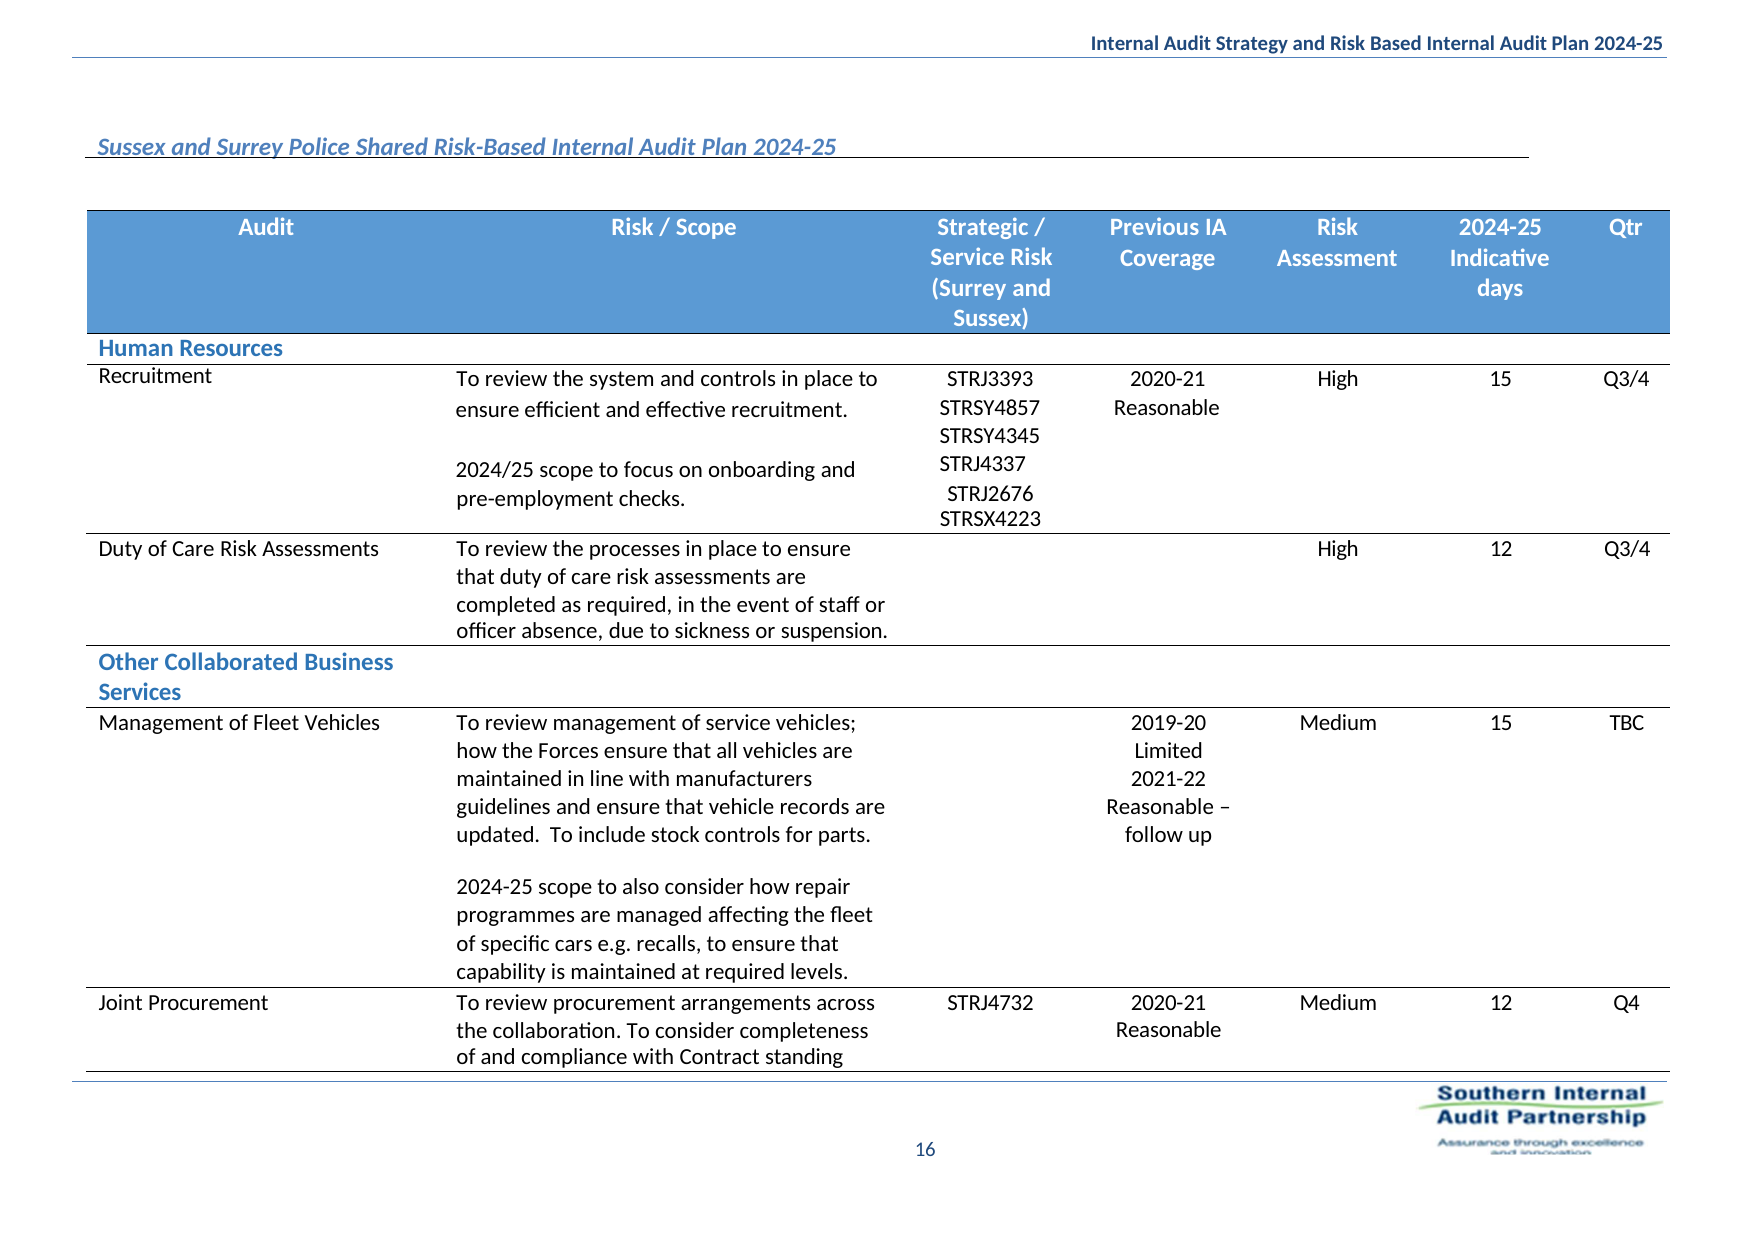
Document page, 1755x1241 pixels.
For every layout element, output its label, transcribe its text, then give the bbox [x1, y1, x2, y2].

table_cell STRJ4732 [915, 988, 1074, 1071]
table_cell Recruitment To review the system and controls in place to [87, 365, 904, 393]
table_cell [1265, 646, 1433, 707]
table_cell 15 [1434, 708, 1558, 863]
table_cell 2024-25 scope to also consider how repair programmes are managed affecting the fleet of specific cars e.g. recalls, to ensure that capability is maintained at required levels. [425, 863, 915, 987]
table_cell [1074, 534, 1265, 645]
table_cell 2020-21 Reasonable [1074, 988, 1265, 1071]
table_cell [86, 863, 425, 987]
table_cell 12 [1434, 534, 1558, 645]
table_cell [904, 334, 1081, 363]
text ensure efficient and effective recruitment. 2024/25 scope to focus on onboarding and [86, 210, 1670, 483]
table_cell Medium [1265, 708, 1433, 863]
table_cell [1252, 334, 1424, 363]
table_cell Other Collaborated Business Services [86, 646, 425, 707]
table_cell [915, 863, 1074, 987]
table_cell To review management of service vehicles; how the Forces ensure that all vehicles are maintained in line with manufacturers guidelines and ensure that vehicle records are updated. To include stock controls for parts. [425, 708, 915, 863]
table_header Risk Assessment [1252, 211, 1424, 333]
subtitle Sussex and Surrey Police Shared Risk-Based Internal Audit Plan 2024-25 [85, 131, 1681, 161]
table_cell [1434, 863, 1558, 987]
table_header [86, 488, 425, 533]
table_cell 2020-21 [1081, 365, 1252, 393]
table_cell [1081, 334, 1252, 363]
table_cell [915, 708, 1074, 863]
text Reasonable [1114, 393, 1681, 421]
table_cell Q4 [1558, 988, 1670, 1071]
table_header [1074, 488, 1670, 533]
table_cell Q3/4 [1558, 534, 1670, 645]
table_header Audit Risk / Scope [87, 211, 904, 333]
table_cell To review procurement arrangements across the collaboration. To consider completeness of and compliance with Contract standing [425, 988, 915, 1071]
table_cell Management of Fleet Vehicles [86, 708, 425, 863]
table_cell [1577, 334, 1670, 363]
table_cell [1074, 863, 1265, 987]
table_cell 15 [1424, 365, 1577, 393]
table_cell [1558, 863, 1670, 987]
table_cell Q3/4 [1577, 365, 1670, 393]
table_header Strategic / Service Risk (Surrey and Sussex) [904, 211, 1081, 333]
table_cell [1434, 646, 1558, 707]
table_cell [425, 646, 915, 707]
table_cell 2019-20 Limited 2021-22 Reasonable – follow up [1074, 708, 1265, 863]
table_cell Human Resources [87, 334, 904, 363]
table_cell Medium [1265, 988, 1433, 1071]
table_cell 12 [1434, 988, 1558, 1071]
table_cell [1265, 863, 1433, 987]
text STRSY4857 STRSY4345 STRJ4337 [939, 395, 1042, 477]
table_cell High [1252, 365, 1424, 393]
table_cell [915, 534, 1074, 645]
table_cell [1424, 334, 1577, 363]
table_cell STRJ3393 [904, 365, 1081, 393]
table_cell [1074, 646, 1265, 707]
table_cell High [1265, 534, 1433, 645]
table_cell [915, 646, 1074, 707]
table_header STRJ2676 STRSX4223 [915, 488, 1074, 533]
table_header pre-employment checks. [425, 488, 915, 533]
table_header 2024-25 Indicative days [1424, 211, 1577, 333]
table_header Qtr [1577, 211, 1670, 333]
table_cell [1558, 646, 1670, 707]
table_cell Joint Procurement [86, 988, 425, 1071]
table_header Previous IA Coverage [1081, 211, 1252, 333]
table_cell To review the processes in place to ensure that duty of care risk assessments are completed as required, in the event of staff or officer absence, due to sickness or suspension. [425, 534, 915, 645]
table_cell TBC [1558, 708, 1670, 863]
table_cell Duty of Care Risk Assessments [86, 534, 425, 645]
